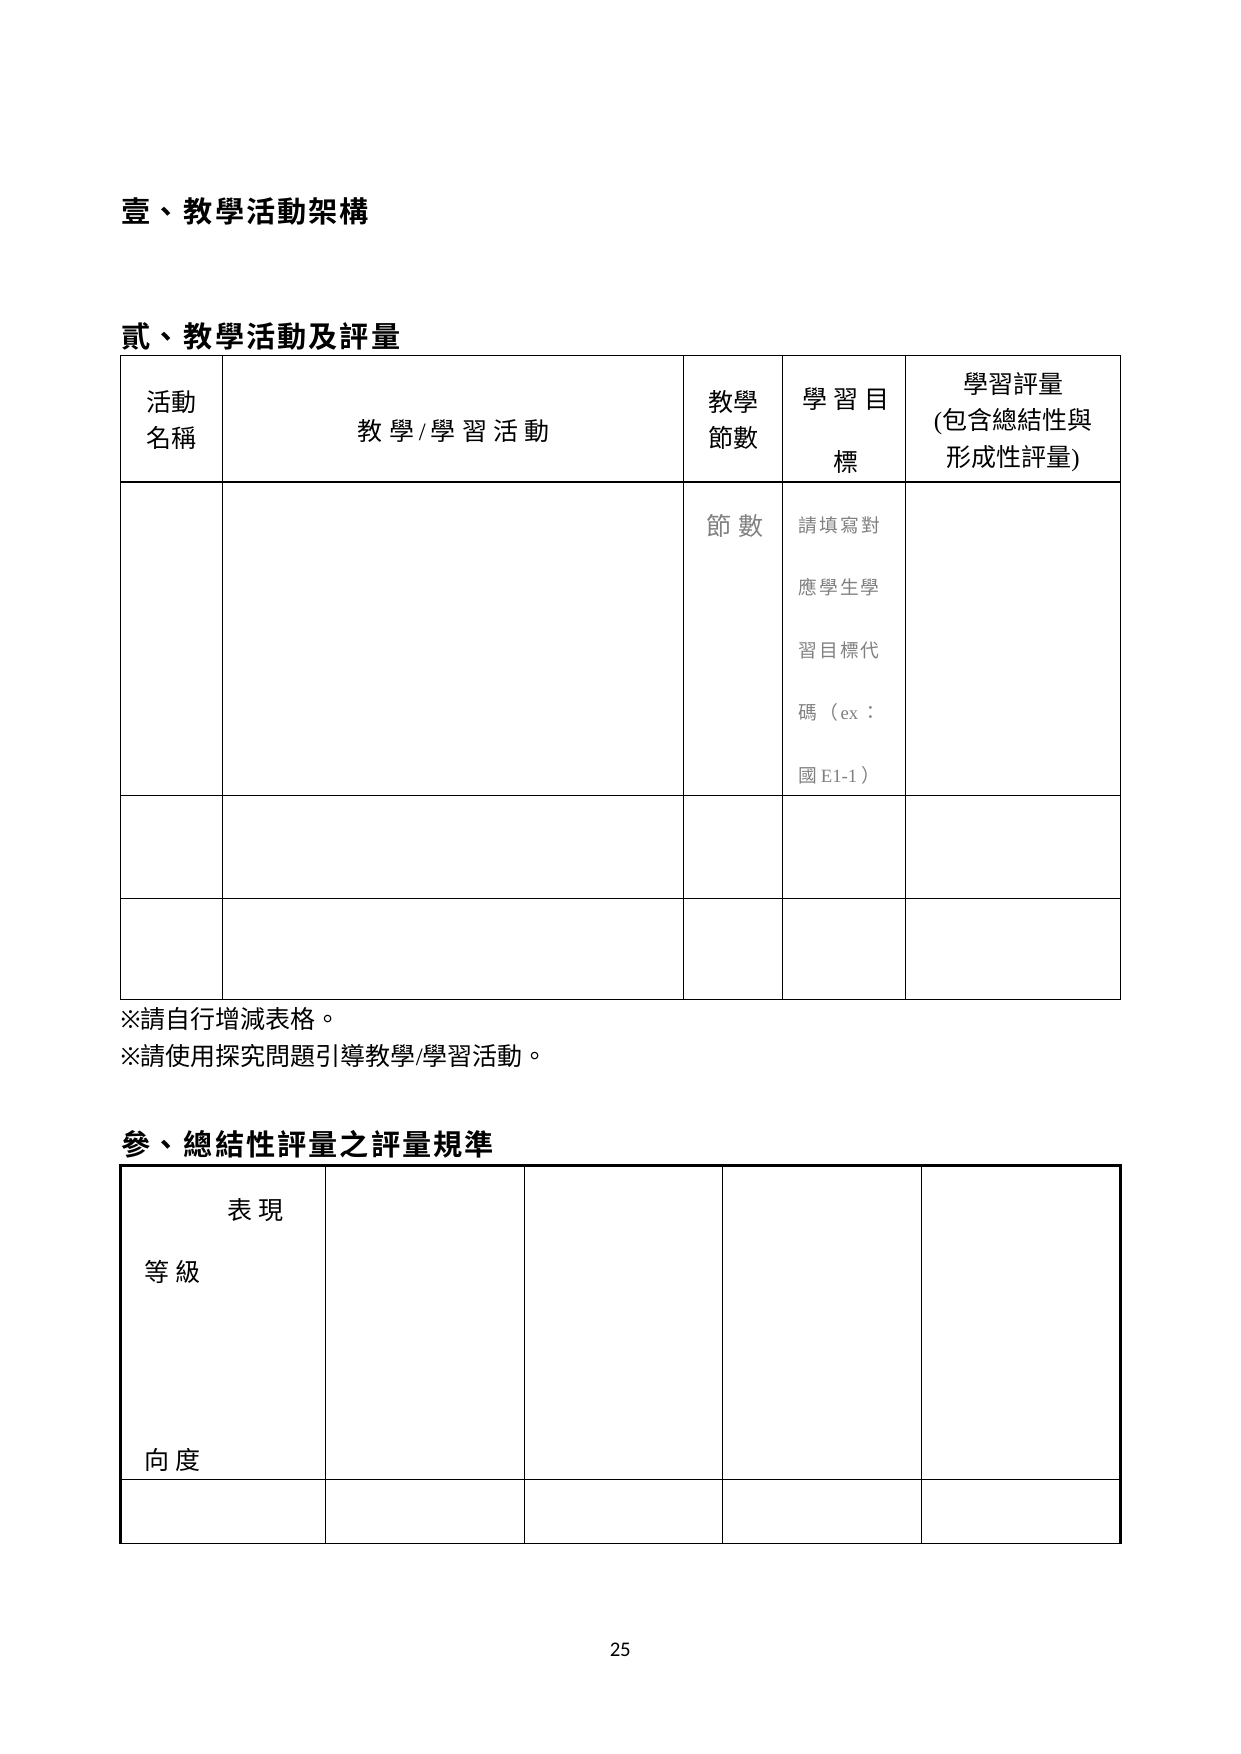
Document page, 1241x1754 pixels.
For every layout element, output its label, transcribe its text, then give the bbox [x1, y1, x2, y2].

table_cell [223, 796, 683, 897]
table_header 教學 節數 [684, 356, 782, 481]
table_cell [723, 1480, 921, 1543]
table_cell [326, 1480, 524, 1543]
text ※請自行增減表格。 [120, 1000, 1120, 1036]
table_cell [684, 796, 782, 897]
table_header [326, 1167, 524, 1479]
table_cell [906, 899, 1120, 999]
table_header [922, 1167, 1119, 1479]
text 參、總結性評量之評量規準 [120, 1101, 1120, 1163]
table_cell 請填寫對應學生學習目標代碼（ex：國E1-1） [783, 483, 905, 795]
text ※請使用探究問題引導教學/學習活動。 [120, 1036, 1120, 1072]
table_cell [121, 483, 222, 795]
table_cell [783, 899, 905, 999]
table_header [723, 1167, 921, 1479]
table_header 學習目標 [783, 356, 905, 481]
table_cell [906, 483, 1120, 795]
table_cell [122, 1480, 325, 1543]
table_cell [121, 796, 222, 897]
table_cell [223, 483, 683, 795]
table_cell [121, 899, 222, 999]
text 貳、教學活動及評量 [120, 293, 1120, 355]
text 壹、教學活動架構 [120, 168, 1120, 230]
table_header 表現等級 向度 [122, 1167, 325, 1479]
table_header [525, 1167, 722, 1479]
table_cell [783, 796, 905, 897]
table_cell [223, 899, 683, 999]
table_cell 節數 [684, 483, 782, 795]
table_header 教學/學習活動 [223, 356, 683, 481]
table_cell [922, 1480, 1119, 1543]
table_header 學習評量 (包含總結性與 形成性評量) [906, 356, 1120, 481]
table_header 活動 名稱 [121, 356, 222, 481]
table_cell [525, 1480, 722, 1543]
table_cell [906, 796, 1120, 897]
table_cell [684, 899, 782, 999]
